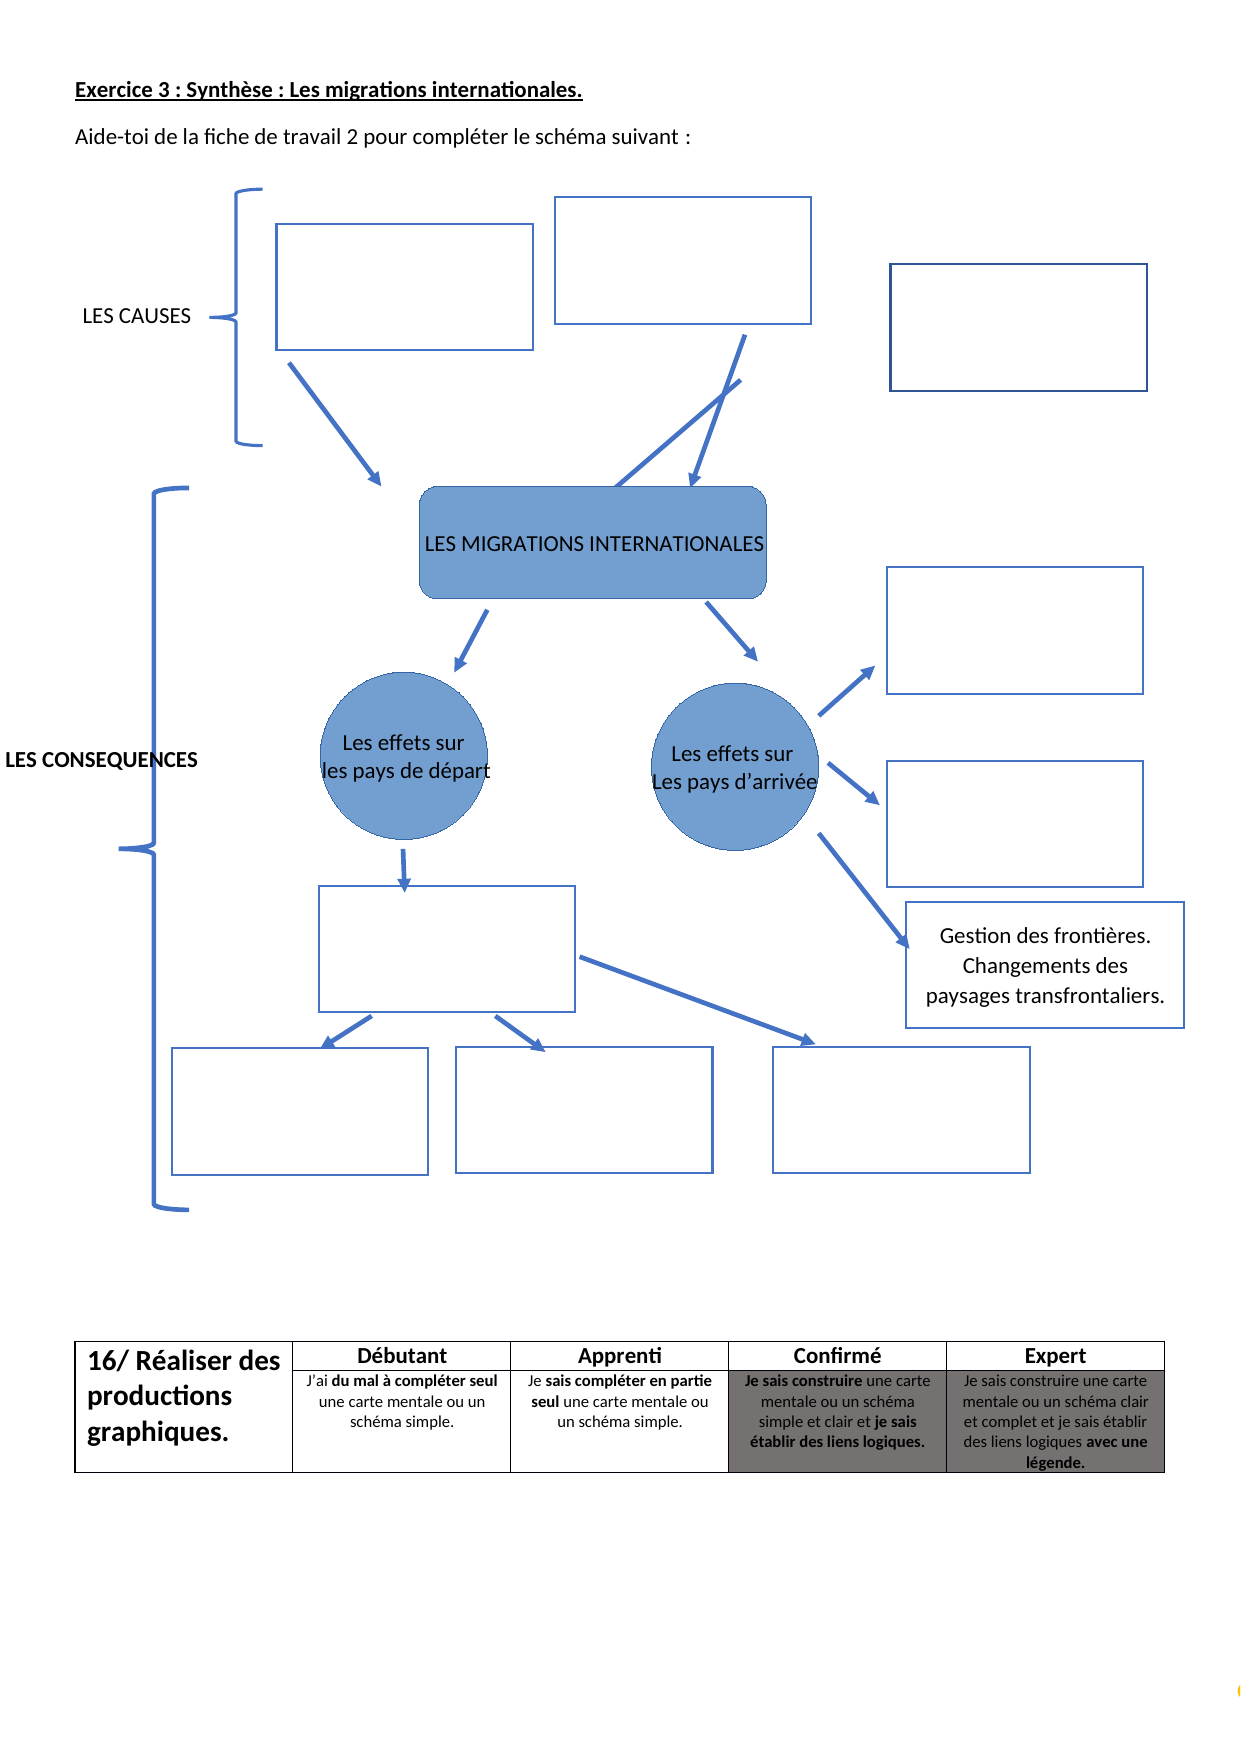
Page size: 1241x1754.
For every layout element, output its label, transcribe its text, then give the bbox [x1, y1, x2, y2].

text Gestion des frontières. Changements des paysages transfrontaliers. [921, 921, 1169, 1009]
table_header Expert [947, 1342, 1164, 1370]
table_cell Je sais construire une carte mentale ou un schéma clair et complet et je sais établir des liens logiques avec une légende. [947, 1371, 1164, 1472]
text LES CONSEQUENCES [0, 745, 204, 773]
table_header Confirmé [729, 1342, 946, 1370]
table_cell J’ai du mal à compléter seul une carte mentale ou un schéma simple. [293, 1371, 510, 1472]
text Aide-toi de la fiche de travail 2 pour compléter le schéma suivant : [75, 122, 1165, 150]
table_header 16/ Réaliser des productions graphiques. [76, 1342, 292, 1472]
table_cell Je sais construire une carte mentale ou un schéma simple et clair et je sais établir des liens logiques. [729, 1371, 946, 1472]
text LES CAUSES [82, 302, 204, 329]
text Exercice 3 : Synthèse : Les migrations internationales. [75, 75, 1165, 103]
table_header Débutant [293, 1342, 510, 1370]
table_header Apprenti [511, 1342, 728, 1370]
table_cell Je sais compléter en partie seul une carte mentale ou un schéma simple. [511, 1371, 728, 1472]
